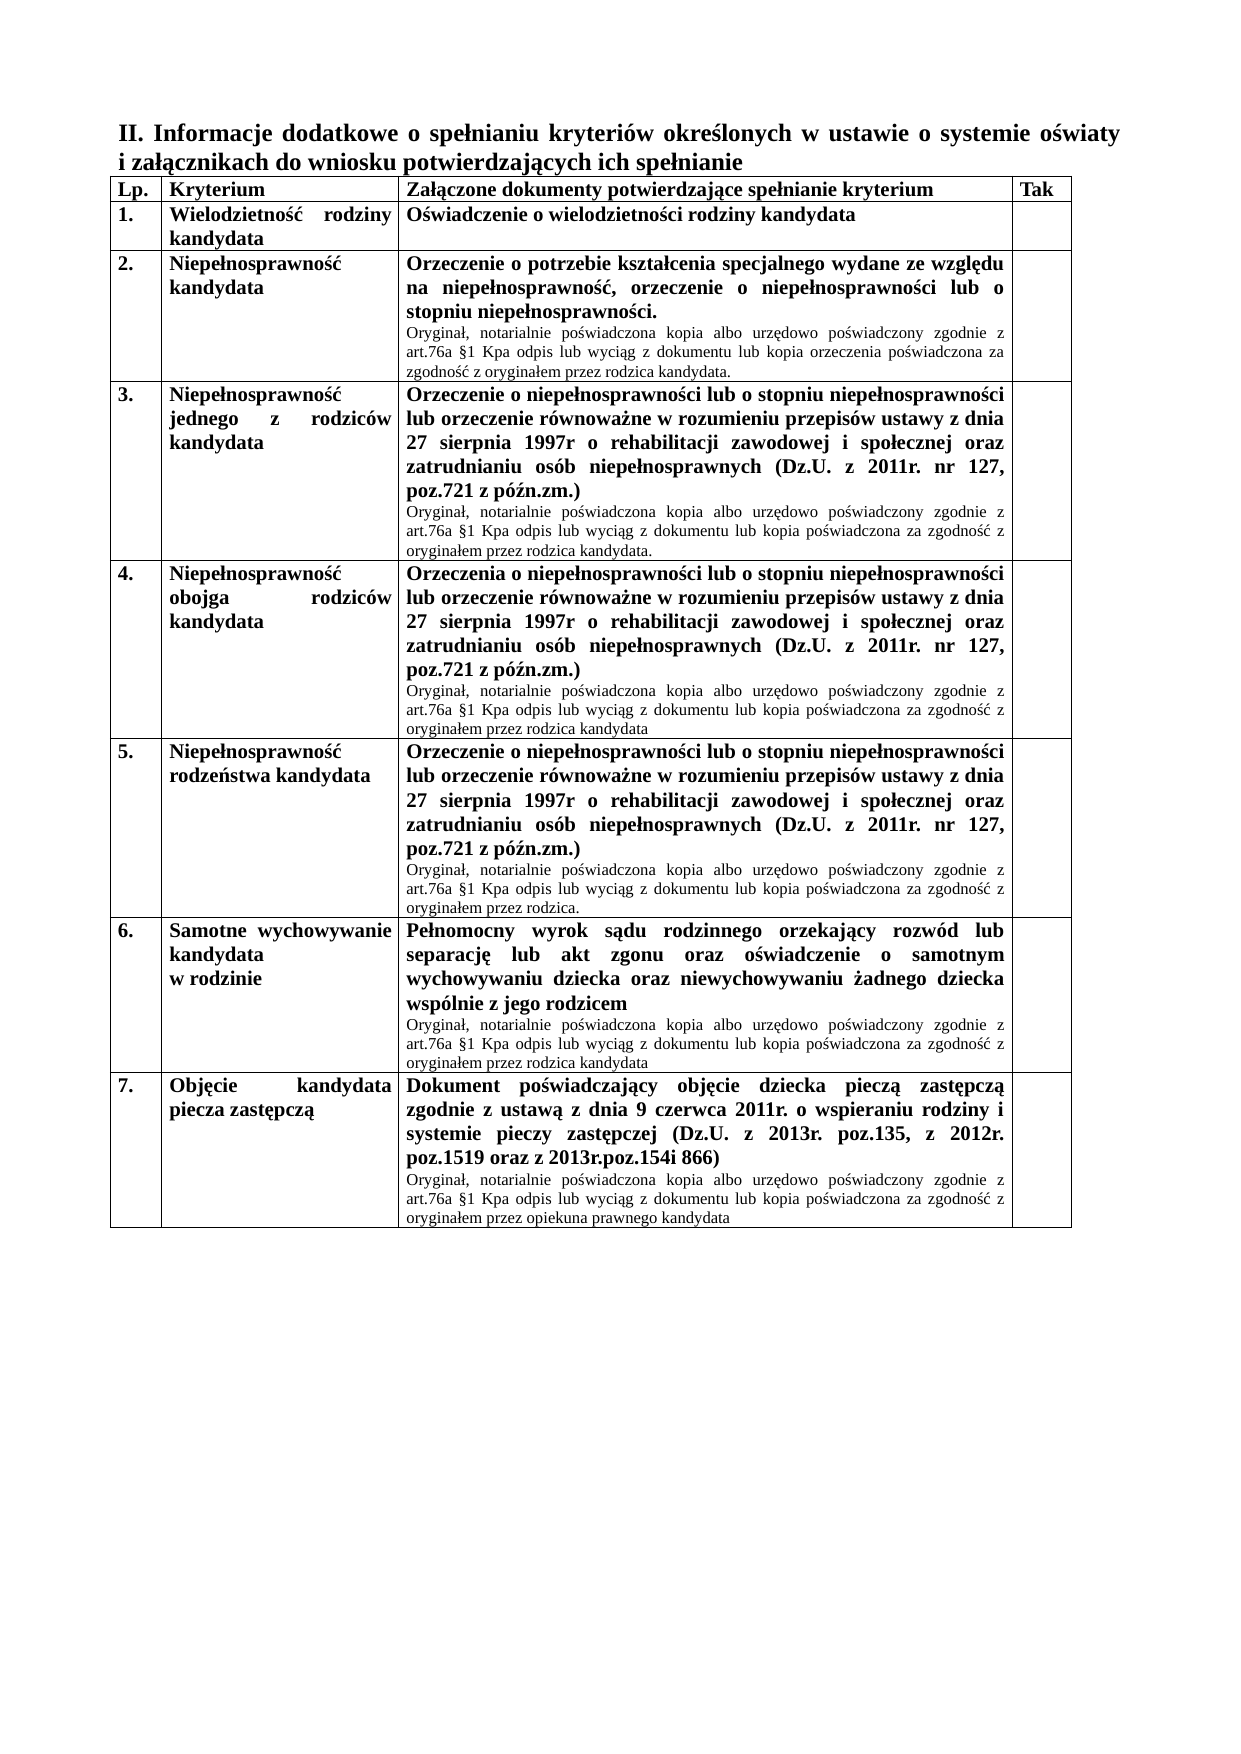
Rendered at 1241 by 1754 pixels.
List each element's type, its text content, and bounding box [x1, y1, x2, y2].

table_cell Orzeczenia o niepełnosprawności lub o stopniu niepełnosprawności lub orzeczenie równoważne w rozumieniu przepisów ustawy z dnia 27 sierpnia 1997r o rehabilitacji zawodowej i społecznej oraz zatrudnianiu osób niepełnosprawnych (Dz.U. z 2011r. nr 127, poz.721 z późn.zm.) Oryginał, notarialnie poświadczona kopia albo urzędowo poświadczony zgodnie z art.76a §1 Kpa odpis lub wyciąg z dokumentu lub kopia poświadczona za zgodność z oryginałem przez rodzica kandydata [399, 561, 1012, 738]
table_cell Objęcie kandydata piecza zastępczą [162, 1073, 398, 1227]
table_cell Orzeczenie o potrzebie kształcenia specjalnego wydane ze względu na niepełnosprawność, orzeczenie o niepełnosprawności lub o stopniu niepełnosprawności. Oryginał, notarialnie poświadczona kopia albo urzędowo poświadczony zgodnie z art.76a §1 Kpa odpis lub wyciąg z dokumentu lub kopia orzeczenia poświadczona za zgodność z oryginałem przez rodzica kandydata. [399, 251, 1012, 381]
text II. Informacje dodatkowe o spełnianiu kryteriów określonych w ustawie o systemie oświaty i załącznikach do wniosku potwierdzających ich spełnianie [118, 118, 1122, 176]
table_cell Oświadczenie o wielodzietności rodziny kandydata [399, 202, 1012, 250]
table_cell 3. [111, 382, 161, 559]
table_cell 1. [111, 202, 161, 250]
table_cell Niepełnosprawność kandydata [162, 251, 398, 381]
table_cell Wielodzietność rodziny kandydata [162, 202, 398, 250]
table_header Kryterium [162, 177, 398, 201]
table_cell Niepełnosprawność jednego z rodziców kandydata [162, 382, 398, 559]
table_cell 2. [111, 251, 161, 381]
table_cell 7. [111, 1073, 161, 1227]
table_cell [1013, 382, 1071, 559]
table_cell [1013, 561, 1071, 738]
table_cell [1013, 251, 1071, 381]
table_cell 4. [111, 561, 161, 738]
table_cell 5. [111, 739, 161, 917]
table_header Tak [1013, 177, 1071, 201]
table_header Załączone dokumenty potwierdzające spełnianie kryterium [399, 177, 1012, 201]
table_cell [1013, 202, 1071, 250]
table_cell [1013, 918, 1071, 1072]
table_cell 6. [111, 918, 161, 1072]
table_cell Samotne wychowywanie kandydata w rodzinie [162, 918, 398, 1072]
table_cell Orzeczenie o niepełnosprawności lub o stopniu niepełnosprawności lub orzeczenie równoważne w rozumieniu przepisów ustawy z dnia 27 sierpnia 1997r o rehabilitacji zawodowej i społecznej oraz zatrudnianiu osób niepełnosprawnych (Dz.U. z 2011r. nr 127, poz.721 z późn.zm.) Oryginał, notarialnie poświadczona kopia albo urzędowo poświadczony zgodnie z art.76a §1 Kpa odpis lub wyciąg z dokumentu lub kopia poświadczona za zgodność z oryginałem przez rodzica kandydata. [399, 382, 1012, 559]
table_cell Niepełnosprawność rodzeństwa kandydata [162, 739, 398, 917]
table_cell Pełnomocny wyrok sądu rodzinnego orzekający rozwód lub separację lub akt zgonu oraz oświadczenie o samotnym wychowywaniu dziecka oraz niewychowywaniu żadnego dziecka wspólnie z jego rodzicem Oryginał, notarialnie poświadczona kopia albo urzędowo poświadczony zgodnie z art.76a §1 Kpa odpis lub wyciąg z dokumentu lub kopia poświadczona za zgodność z oryginałem przez rodzica kandydata [399, 918, 1012, 1072]
table_cell [1013, 739, 1071, 917]
table_cell [1013, 1073, 1071, 1227]
table_header Lp. [111, 177, 161, 201]
table_cell Dokument poświadczający objęcie dziecka pieczą zastępczą zgodnie z ustawą z dnia 9 czerwca 2011r. o wspieraniu rodziny i systemie pieczy zastępczej (Dz.U. z 2013r. poz.135, z 2012r. poz.1519 oraz z 2013r.poz.154i 866) Oryginał, notarialnie poświadczona kopia albo urzędowo poświadczony zgodnie z art.76a §1 Kpa odpis lub wyciąg z dokumentu lub kopia poświadczona za zgodność z oryginałem przez opiekuna prawnego kandydata [399, 1073, 1012, 1227]
table_cell Orzeczenie o niepełnosprawności lub o stopniu niepełnosprawności lub orzeczenie równoważne w rozumieniu przepisów ustawy z dnia 27 sierpnia 1997r o rehabilitacji zawodowej i społecznej oraz zatrudnianiu osób niepełnosprawnych (Dz.U. z 2011r. nr 127, poz.721 z późn.zm.) Oryginał, notarialnie poświadczona kopia albo urzędowo poświadczony zgodnie z art.76a §1 Kpa odpis lub wyciąg z dokumentu lub kopia poświadczona za zgodność z oryginałem przez rodzica. [399, 739, 1012, 917]
table_cell Niepełnosprawność obojga rodziców kandydata [162, 561, 398, 738]
